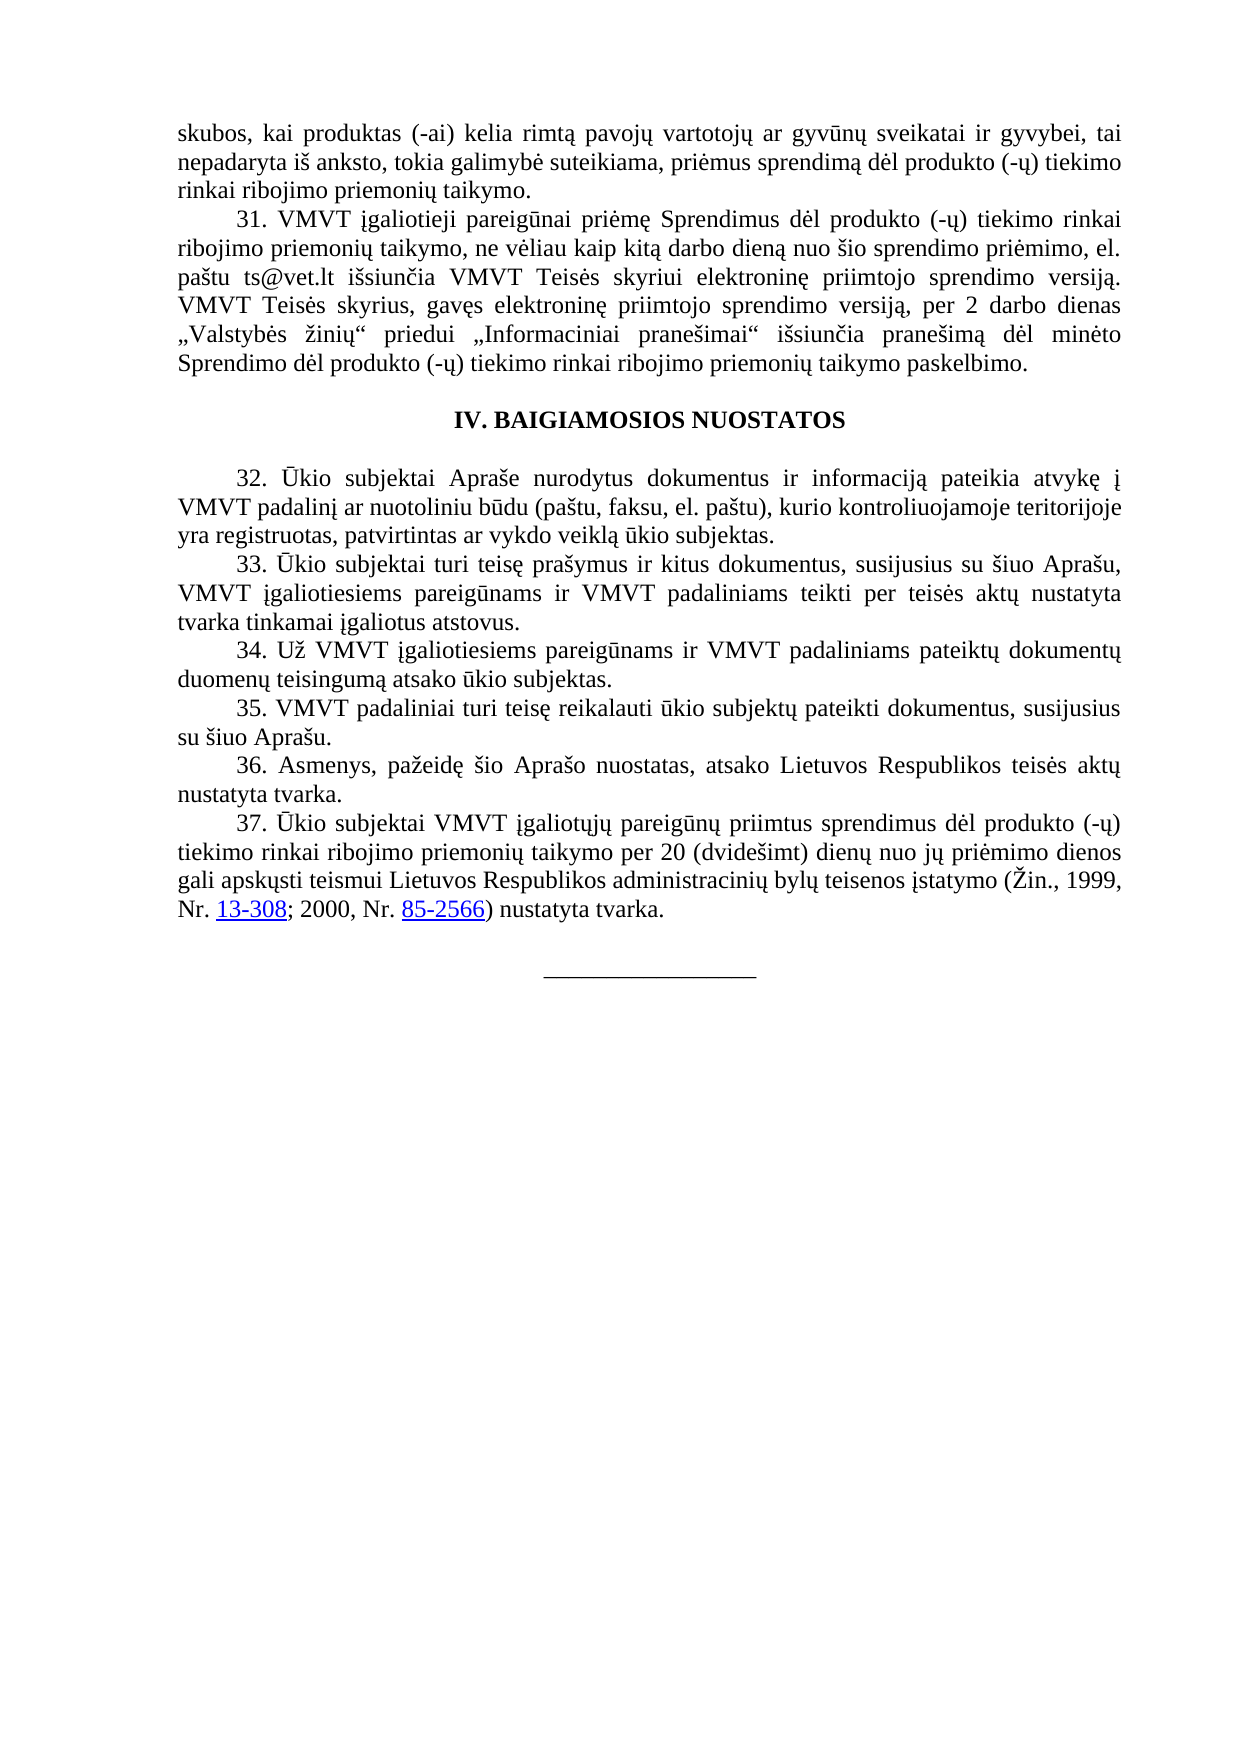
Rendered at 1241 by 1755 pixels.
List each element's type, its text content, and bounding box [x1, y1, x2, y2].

text 34. Už VMVT įgaliotiesiems pareigūnams ir VMVT padaliniams pateiktų dokumentų duomenų teisingumą atsako ūkio subjektas. [177, 636, 1122, 693]
text 31. VMVT įgaliotieji pareigūnai priėmę Sprendimus dėl produkto (-ų) tiekimo rinkai ribojimo priemonių taikymo, ne vėliau kaip kitą darbo dieną nuo šio sprendimo priėmimo, el. paštu ts@vet.lt išsiunčia VMVT Teisės skyriui elektroninę priimtojo sprendimo versiją. VMVT Teisės skyrius, gavęs elektroninę priimtojo sprendimo versiją, per 2 darbo dienas „Valstybės žinių“ priedui „Informaciniai pranešimai“ išsiunčia pranešimą dėl minėto Sprendimo dėl produkto (-ų) tiekimo rinkai ribojimo priemonių taikymo paskelbimo. [177, 204, 1122, 377]
text 37. Ūkio subjektai VMVT įgaliotųjų pareigūnų priimtus sprendimus dėl produkto (-ų) tiekimo rinkai ribojimo priemonių taikymo per 20 (dvidešimt) dienų nuo jų priėmimo dienos gali apskųsti teismui Lietuvos Respublikos administracinių bylų teisenos įstatymo (Žin., 1999, Nr. 13-308; 2000, Nr. 85-2566) nustatyta tvarka. [177, 808, 1122, 923]
text 36. Asmenys, pažeidę šio Aprašo nuostatas, atsako Lietuvos Respublikos teisės aktų nustatyta tvarka. [177, 751, 1122, 808]
text _________________ [177, 952, 1122, 981]
text 35. VMVT padaliniai turi teisę reikalauti ūkio subjektų pateikti dokumentus, susijusius su šiuo Aprašu. [177, 693, 1122, 751]
text 33. Ūkio subjektai turi teisę prašymus ir kitus dokumentus, susijusius su šiuo Aprašu, VMVT įgaliotiesiems pareigūnams ir VMVT padaliniams teikti per teisės aktų nustatyta tvarka tinkamai įgaliotus atstovus. [177, 549, 1122, 636]
text IV. BAIGIAMOSIOS NUOSTATOS [177, 406, 1122, 434]
text skubos, kai produktas (-ai) kelia rimtą pavojų vartotojų ar gyvūnų sveikatai ir gyvybei, tai nepadaryta iš anksto, tokia galimybė suteikiama, priėmus sprendimą dėl produkto (-ų) tiekimo rinkai ribojimo priemonių taikymo. [177, 118, 1122, 204]
text 32. Ūkio subjektai Apraše nurodytus dokumentus ir informaciją pateikia atvykę į VMVT padalinį ar nuotoliniu būdu (paštu, faksu, el. paštu), kurio kontroliuojamoje teritorijoje yra registruotas, patvirtintas ar vykdo veiklą ūkio subjektas. [177, 463, 1122, 549]
